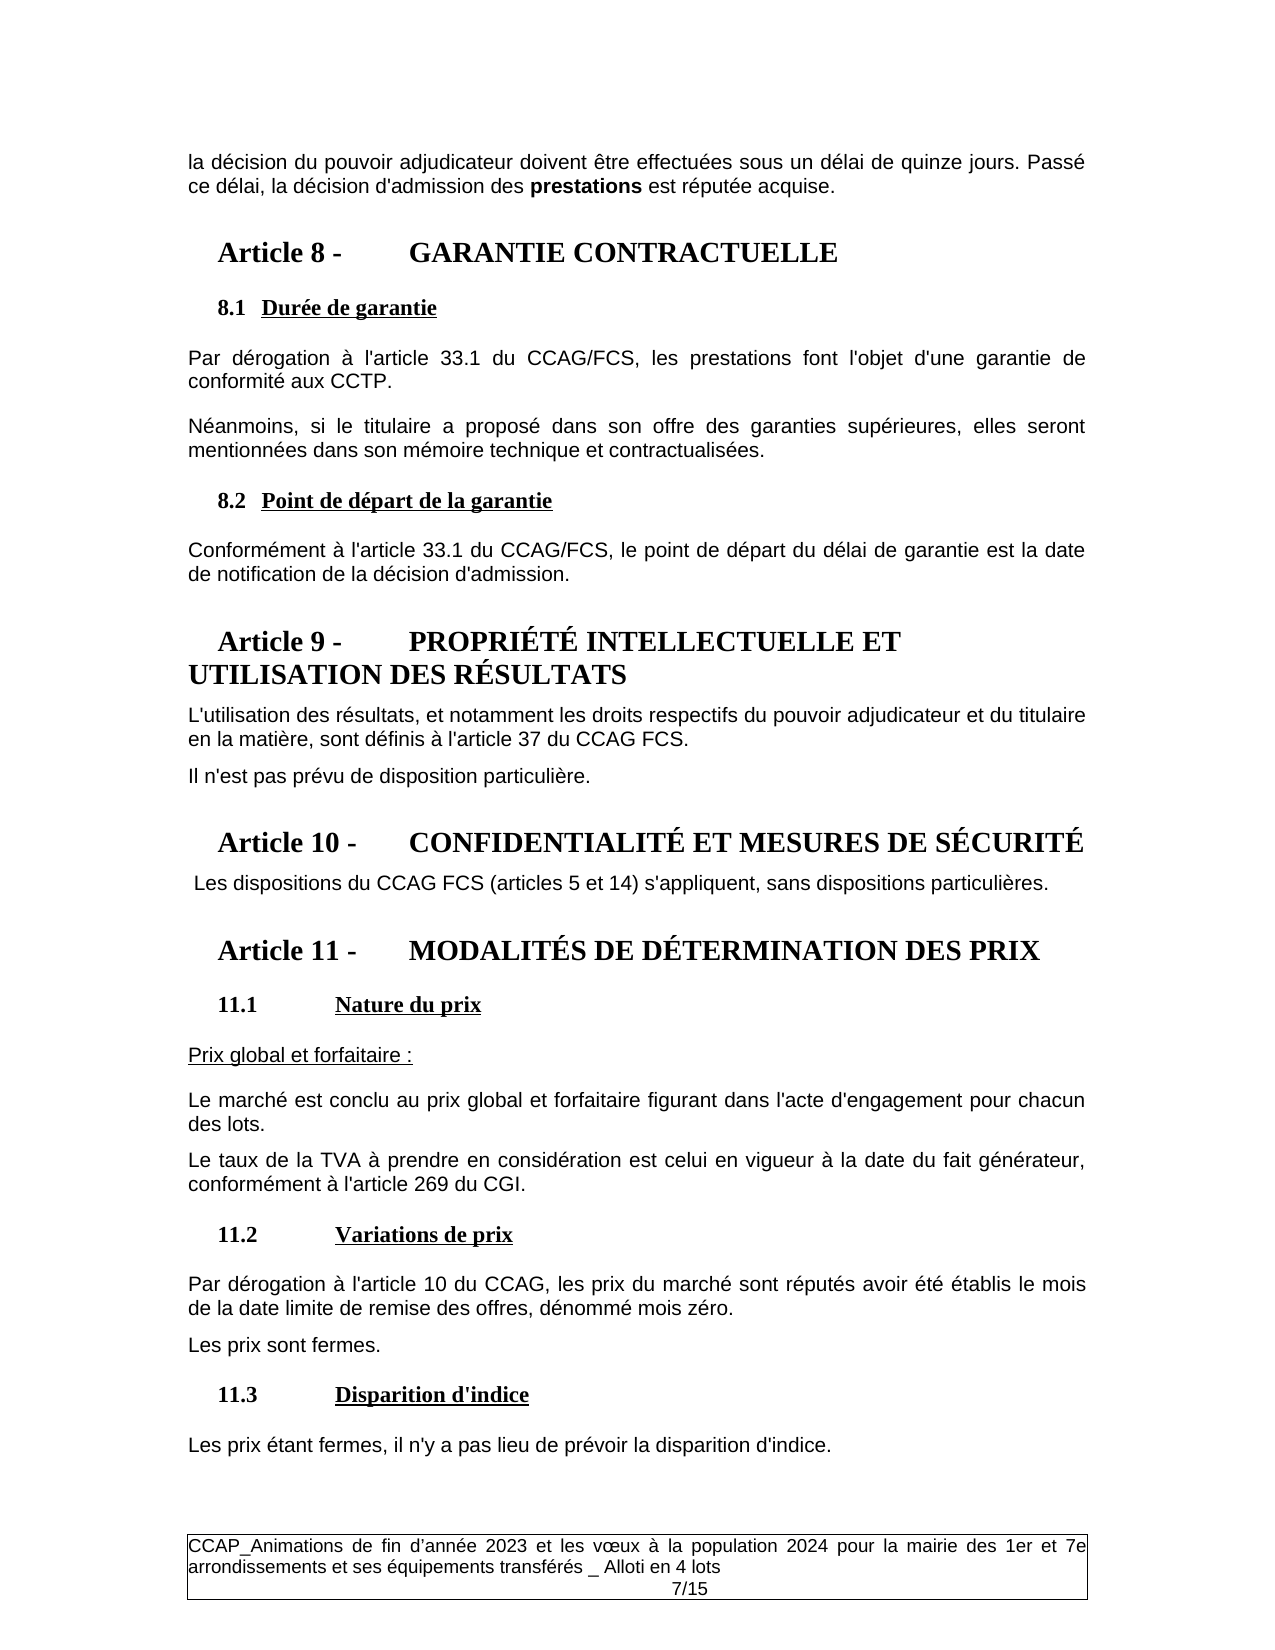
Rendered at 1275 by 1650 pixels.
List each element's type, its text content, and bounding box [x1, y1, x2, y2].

text Par dérogation à l'article 33.1 du CCAG/FCS, les prestations font l'objet d'une garantie de conformité aux CCTP. [188, 345, 1087, 393]
text la décision du pouvoir adjudicateur doivent être effectuées sous un délai de quinze jours. Passé ce délai, la décision d'admission des prestations est réputée acquise. [188, 150, 1087, 198]
subtitle Point de départ de la garantie [188, 487, 1087, 513]
subtitle PROPRIÉTÉ INTELLECTUELLE ET UTILISATION DES RÉSULTATS [188, 624, 1087, 691]
text Le marché est conclu au prix global et forfaitaire figurant dans l'acte d'engagement pour chacun des lots. [188, 1087, 1087, 1135]
subtitle Variations de prix [188, 1221, 1087, 1247]
text Les prix sont fermes. [188, 1332, 1087, 1356]
text Néanmoins, si le titulaire a proposé dans son offre des garanties supérieures, elles seront mentionnées dans son mémoire technique et contractualisées. [188, 414, 1087, 462]
subtitle Disparition d'indice [188, 1381, 1087, 1408]
subtitle Nature du prix [188, 991, 1087, 1018]
subtitle CONFIDENTIALITÉ ET MESURES DE SÉCURITÉ [188, 825, 1087, 859]
subtitle MODALITÉS DE DÉTERMINATION DES PRIX [188, 933, 1087, 966]
text Il n'est pas prévu de disposition particulière. [188, 764, 1087, 788]
text Conformément à l'article 33.1 du CCAG/FCS, le point de départ du délai de garantie est la date de notification de la décision d'admission. [188, 538, 1087, 586]
subtitle GARANTIE CONTRACTUELLE [188, 235, 1087, 269]
text L'utilisation des résultats, et notamment les droits respectifs du pouvoir adjudicateur et du titulaire en la matière, sont définis à l'article 37 du CCAG FCS. [188, 703, 1087, 751]
text Par dérogation à l'article 10 du CCAG, les prix du marché sont réputés avoir été établis le mois de la date limite de remise des offres, dénommé mois zéro. [188, 1272, 1087, 1320]
subtitle Durée de garantie [188, 294, 1087, 320]
text Prix global et forfaitaire : [188, 1043, 1087, 1067]
text Les prix étant fermes, il n'y a pas lieu de prévoir la disparition d'indice. [188, 1433, 1087, 1457]
text Le taux de la TVA à prendre en considération est celui en vigueur à la date du fait générateur, conformément à l'article 269 du CGI. [188, 1148, 1087, 1196]
text Les dispositions du CCAG FCS (articles 5 et 14) s'appliquent, sans dispositions particulières. [188, 871, 1087, 895]
